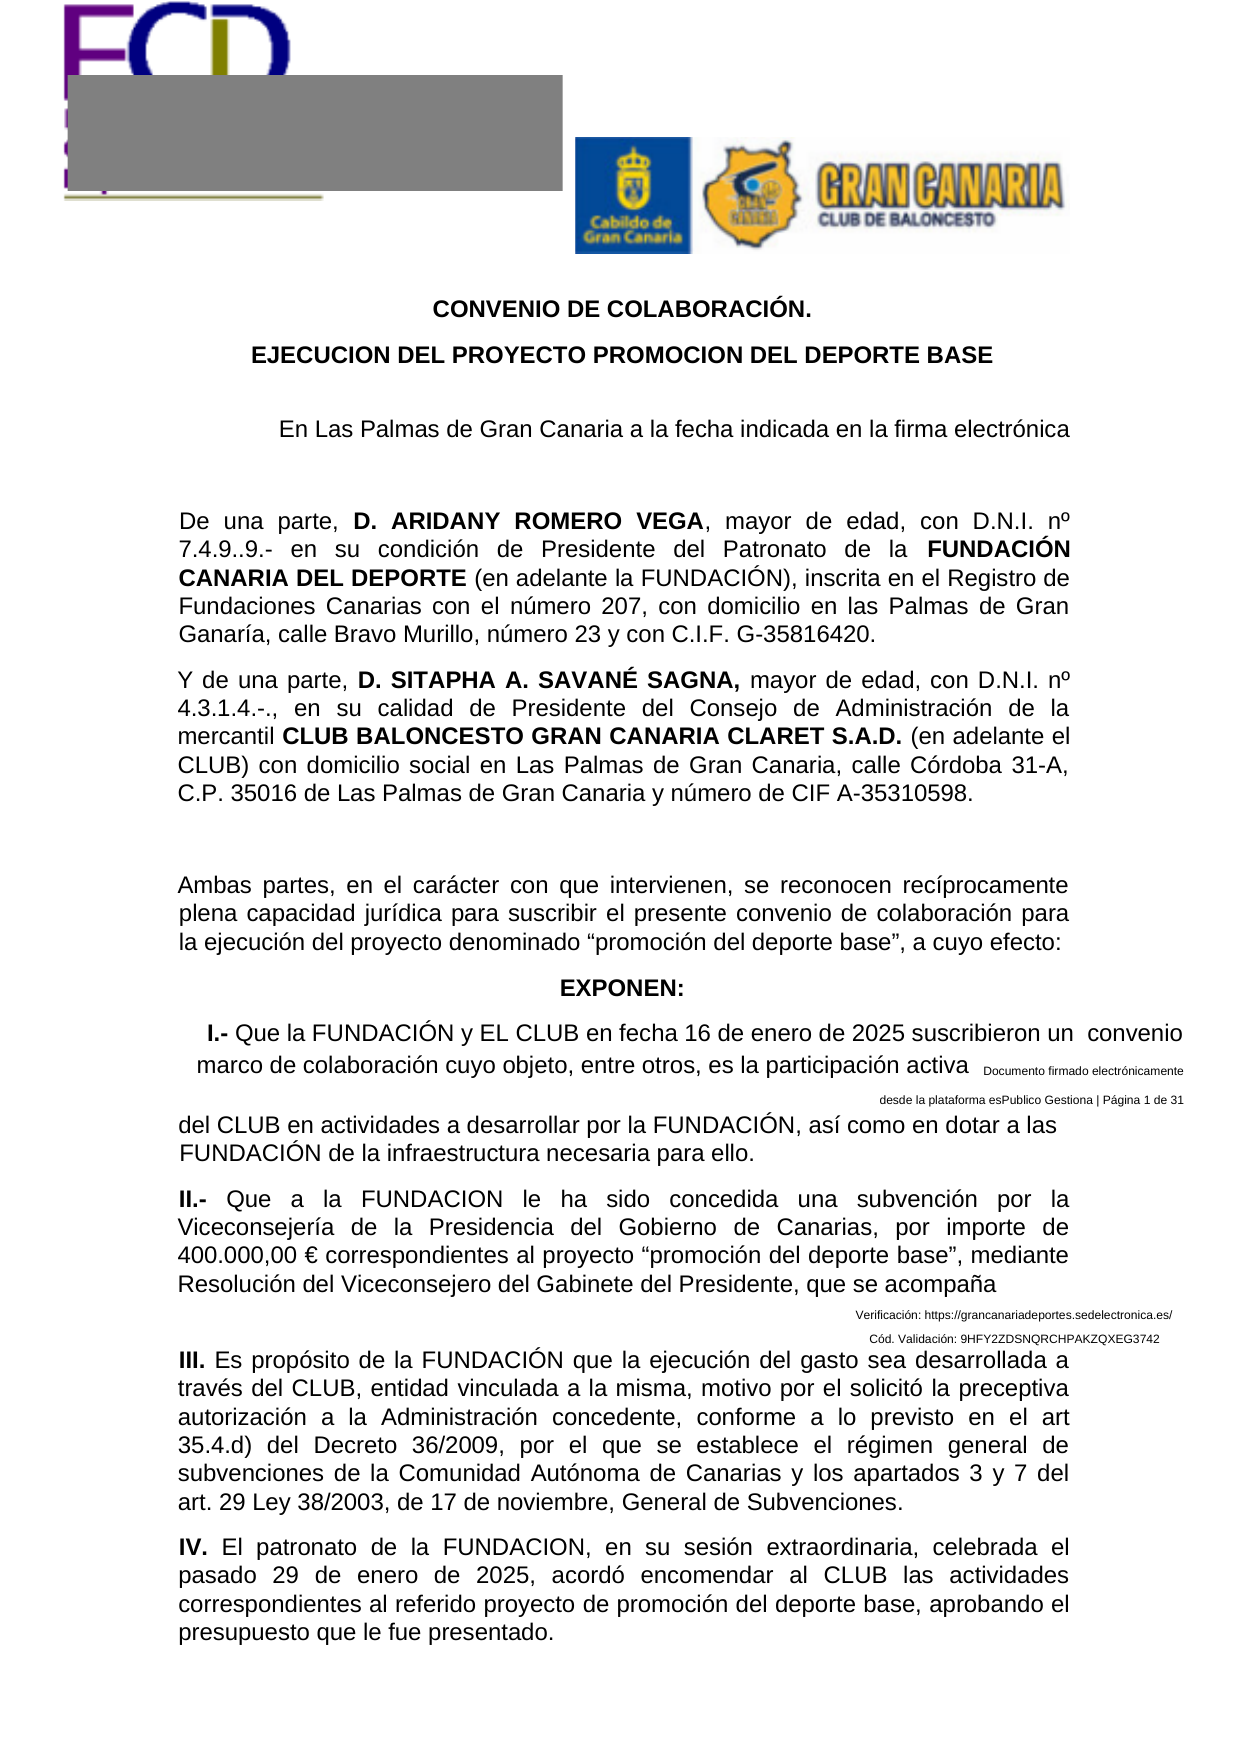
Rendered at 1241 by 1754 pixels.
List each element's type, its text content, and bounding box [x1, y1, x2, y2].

text De una parte, D. ARIDANY ROMERO VEGA, mayor de edad, con D.N.I. nº 7.4.9..9.- en su condición de Presidente del Patronato de la FUNDACIÓN CANARIA DEL DEPORTE (en adelante la FUNDACIÓN), inscrita en el Registro de Fundaciones Canarias con el número 207, con domicilio en las Palmas de Gran Ganaría, calle Bravo Murillo, número 23 y con C.I.F. G-35816420. [178, 507, 1071, 648]
text del CLUB en actividades a desarrollar por la FUNDACIÓN, así como en dotar a las FUNDACIÓN de la infraestructura necesaria para ello. [178, 1111, 1071, 1167]
text Cód. Validación: 9HFY2ZDSNQRCHPAKZQXEG3742 [60, 1322, 1160, 1346]
text III. Es propósito de la FUNDACIÓN que la ejecución del gasto sea desarrollada a través del CLUB, entidad vinculada a la misma, motivo por el solicitó la preceptiva autorización a la Administración concedente, conforme a lo previsto en el art 35.4.d) del Decreto 36/2009, por el que se establece el régimen general de subvenciones de la Comunidad Autónoma de Canarias y los apartados 3 y 7 del art. 29 Ley 38/2003, de 17 de noviembre, General de Subvenciones. [178, 1346, 1071, 1515]
text Y de una parte, D. SITAPHA A. SAVANÉ SAGNA, mayor de edad, con D.N.I. nº 4.3.1.4.-., en su calidad de Presidente del Consejo de Administración de la mercantil CLUB BALONCESTO GRAN CANARIA CLARET S.A.D. (en adelante el CLUB) con domicilio social en Las Palmas de Gran Canaria, calle Córdoba 31-A, C.P. 35016 de Las Palmas de Gran Canaria y número de CIF A-35310598. [177, 666, 1071, 806]
text I.- Que la FUNDACIÓN y EL CLUB en fecha 16 de enero de 2025 suscribieron un convenio marco de colaboración cuyo objeto, entre otros, es la participación activa Documento firmado electrónicamente desde la plataforma esPublico Gestiona | Página 1 de 31 [178, 1019, 1184, 1107]
text En Las Palmas de Gran Canaria a la fecha indicada en la firma electrónica [60, 415, 1071, 442]
text EJECUCION DEL PROYECTO PROMOCION DEL DEPORTE BASE [60, 341, 1184, 369]
text CONVENIO DE COLABORACIÓN. [60, 295, 1184, 323]
text II.- Que a la FUNDACION le ha sido concedida una subvención por la Viceconsejería de la Presidencia del Gobierno de Canarias, por importe de 400.000,00 € correspondientes al proyecto “promoción del deporte base”, mediante Resolución del Viceconsejero del Gabinete del Presidente, que se acompaña [177, 1185, 1071, 1297]
text EXPONEN: [60, 973, 1184, 1001]
text IV. El patronato de la FUNDACION, en su sesión extraordinaria, celebrada el pasado 29 de enero de 2025, acordó encomendar al CLUB las actividades correspondientes al referido proyecto de promoción del deporte base, aprobando el presupuesto que le fue presentado. [178, 1533, 1071, 1646]
picture [63, 1, 563, 201]
picture [575, 137, 1070, 254]
text Verificación: https://grancanariadeportes.sedelectronica.es/ [60, 1298, 1172, 1322]
text Ambas partes, en el carácter con que intervienen, se reconocen recíprocamente plena capacidad jurídica para suscribir el presente convenio de colaboración para la ejecución del proyecto denominado “promoción del deporte base”, a cuyo efecto: [177, 871, 1071, 955]
